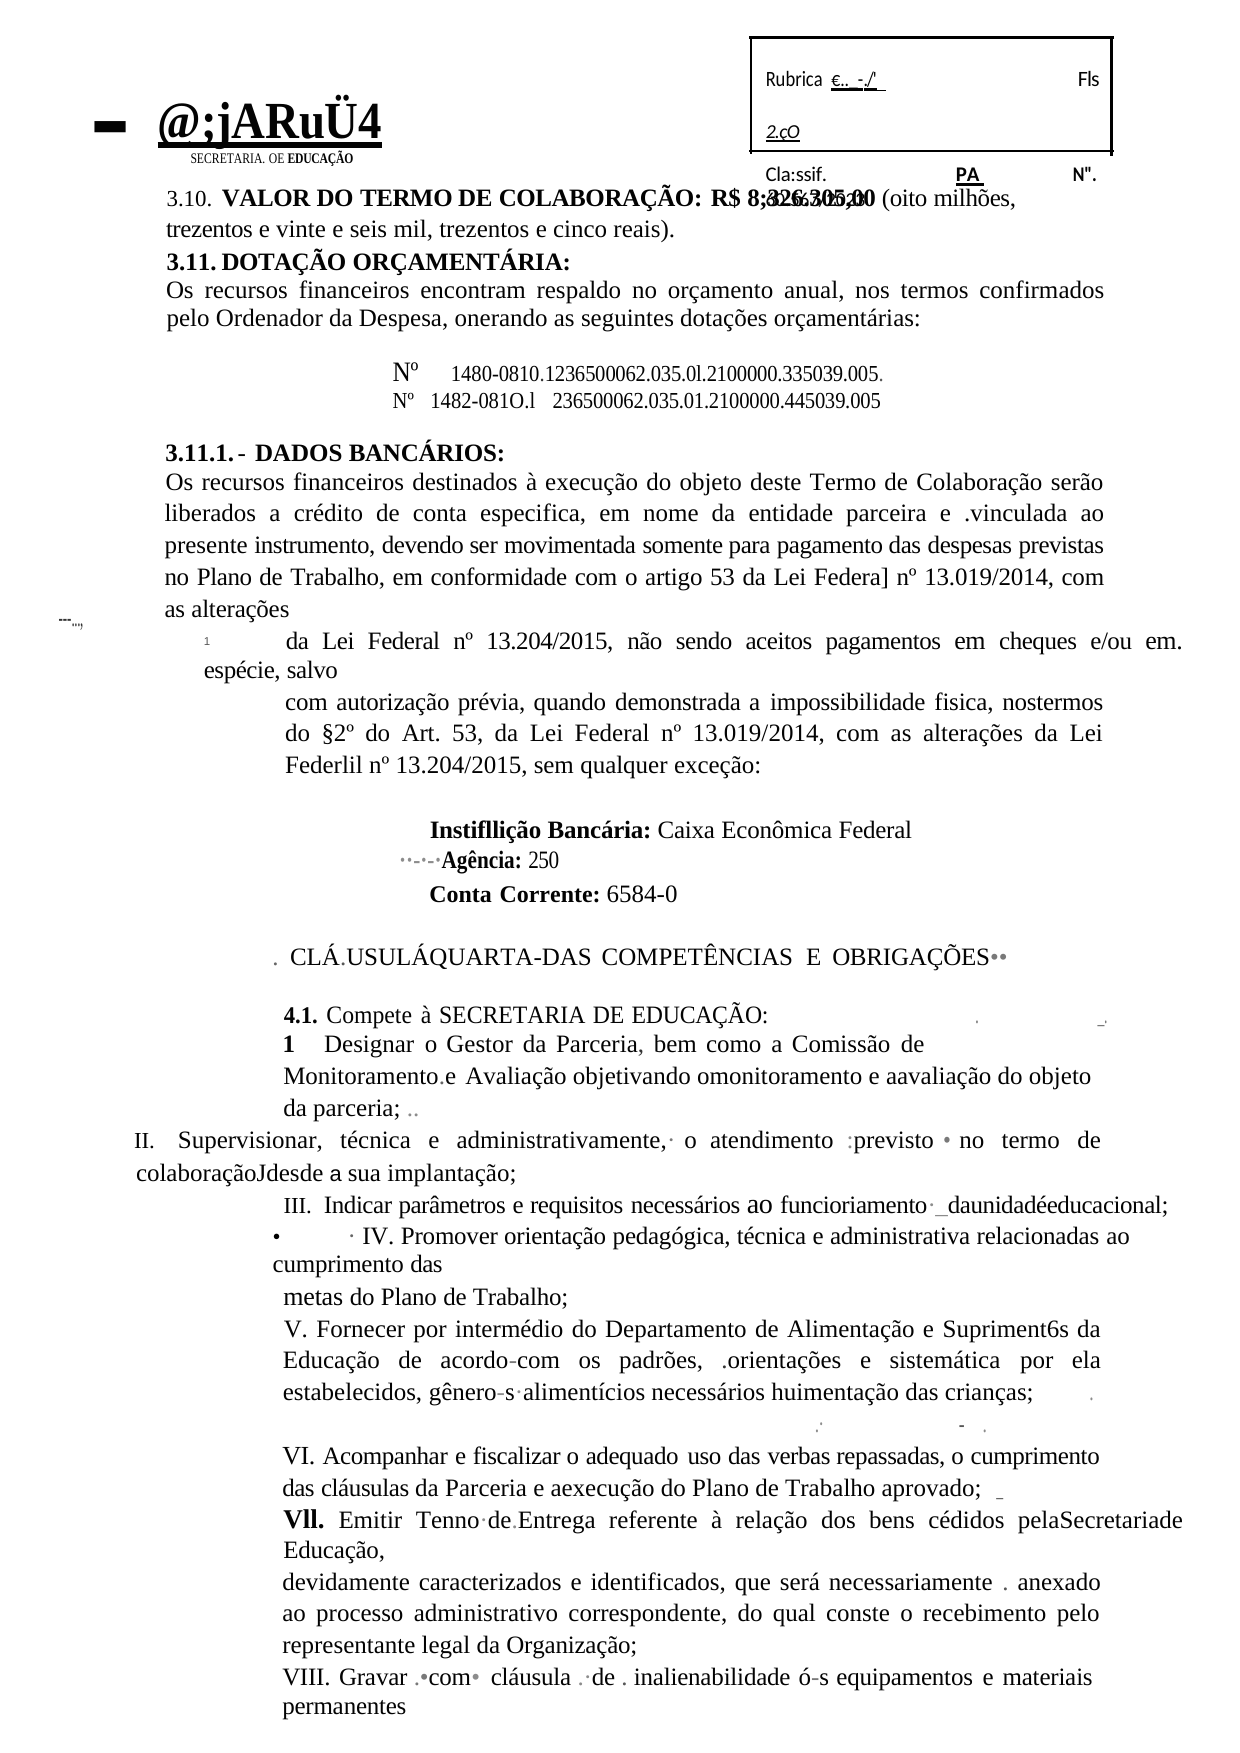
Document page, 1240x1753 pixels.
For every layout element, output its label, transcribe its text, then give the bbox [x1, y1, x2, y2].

text VI. Acompanhar e fiscalizar o adequado uso das verbas repassadas, o cumprimento das cláusulas da Parceria e aexecução do Plano de Trabalho aprovado; _ [282, 1440, 1100, 1502]
text Instifllição Bancária: Caixa Econômica Federal [429, 815, 1183, 844]
list Supervisionar, técnica e administrativamente,· o atendimento :previsto • no termo de colaboraçãoJdesde a sua implantação; [134, 1125, 1101, 1186]
list DOTAÇÃO ORÇAMENTÁRIA: [166, 247, 1183, 276]
text ---..., [14, 613, 127, 630]
list Indicar parâmetros e requisitos necessários ao funcioriamento·_daunidadéeducacional; [283, 1190, 1183, 1219]
list - DADOS BANCÁRIOS: [165, 438, 1183, 467]
text V. Fornecer por intermédio do Departamento de Alimentação e Supriment6s da Educação de acordo-com os padrões, .orientações e sistemática por ela estabelecidos, gênero-s·alimentícios necessários huimentação das crianças; . .· - . [283, 1314, 1101, 1437]
text com autorização prévia, quando demonstrada a impossibilidade fisica, nostermos do §2º do Art. 53, da Lei Federal nº 13.019/2014, com as alterações da Lei Federlil nº 13.204/2015, sem qualquer exceção: [285, 687, 1104, 779]
subtitle ··-·-·Agência: 250 [399, 846, 1183, 874]
text Nº 1480-0810.1236500062.035.0l.2100000.335039.005. [138, 356, 1137, 388]
text Os recursos financeiros encontram respaldo no orçamento anual, nos termos confirmados pelo Ordenador da Despesa, onerando as seguintes dotações orçamentárias: [166, 276, 1104, 332]
text SECRETARIA. OE EDUCAÇÃO [140, 151, 404, 166]
list VALOR DO TERMO DE COLABORAÇÃO: R$ 8;326.305,00 (oito milhões, trezentos e vinte e seis mil, trezentos e cinco reais). [166, 183, 1103, 243]
text Nº 1482-081O.l 236500062.035.01.2100000.445039.005 [136, 388, 1137, 414]
text Conta Corrente: 6584-0 [429, 879, 1183, 908]
text devidamente caracterizados e identificados, que será necessariamente . anexado ao processo administrativo correspondente, do qual conste o recebimento pelo representante legal da Organização; [282, 1567, 1101, 1659]
text 4.1. Compete à SECRETARIA DE EDUCAÇÃO: . _. [284, 1000, 1183, 1029]
list · IV. Promover orientação pedagógica, técnica e administrativa relacionadas ao cumprimento das [272, 1221, 1183, 1278]
text Vll. Emitir Tenno·de.Entrega referente à relação dos bens cédidos pelaSecretariade Educação, [283, 1505, 1183, 1564]
text - [90, 23, 132, 195]
text metas do Plano de Trabalho; [283, 1281, 1183, 1311]
text Os recursos financeiros destinados à execução do objeto deste Termo de Colaboração serão liberados a crédito de conta especifica, em nome da entidade parceira e .vinculada ao presente instrumento, devendo ser movimentada somente para pagamento das despesas previstas no Plano de Trabalho, em conformidade com o artigo 53 da Lei Federa] nº 13.019/2014, com as alterações [164, 467, 1104, 623]
text VIII. Gravar .•com• cláusula .·de . inalienabilidade ó-s equipamentos e materiais permanentes [282, 1662, 1183, 1720]
text . CLÁ.USULÁQUARTA-DAS COMPETÊNCIAS E OBRIGAÇÕES•• [272, 942, 1183, 971]
text 1 da Lei Federal nº 13.204/2015, não sendo aceitos pagamentos em cheques e/ou em. espécie, salvo [203, 626, 1183, 684]
text 1 Designar o Gestor da Parceria, bem como a Comissão de Monitoramento.e Avaliação objetivando omonitoramento e aavaliação do objeto da parceria; .. [282, 1029, 1101, 1122]
text @;jARuÜ4 [136, 92, 404, 151]
